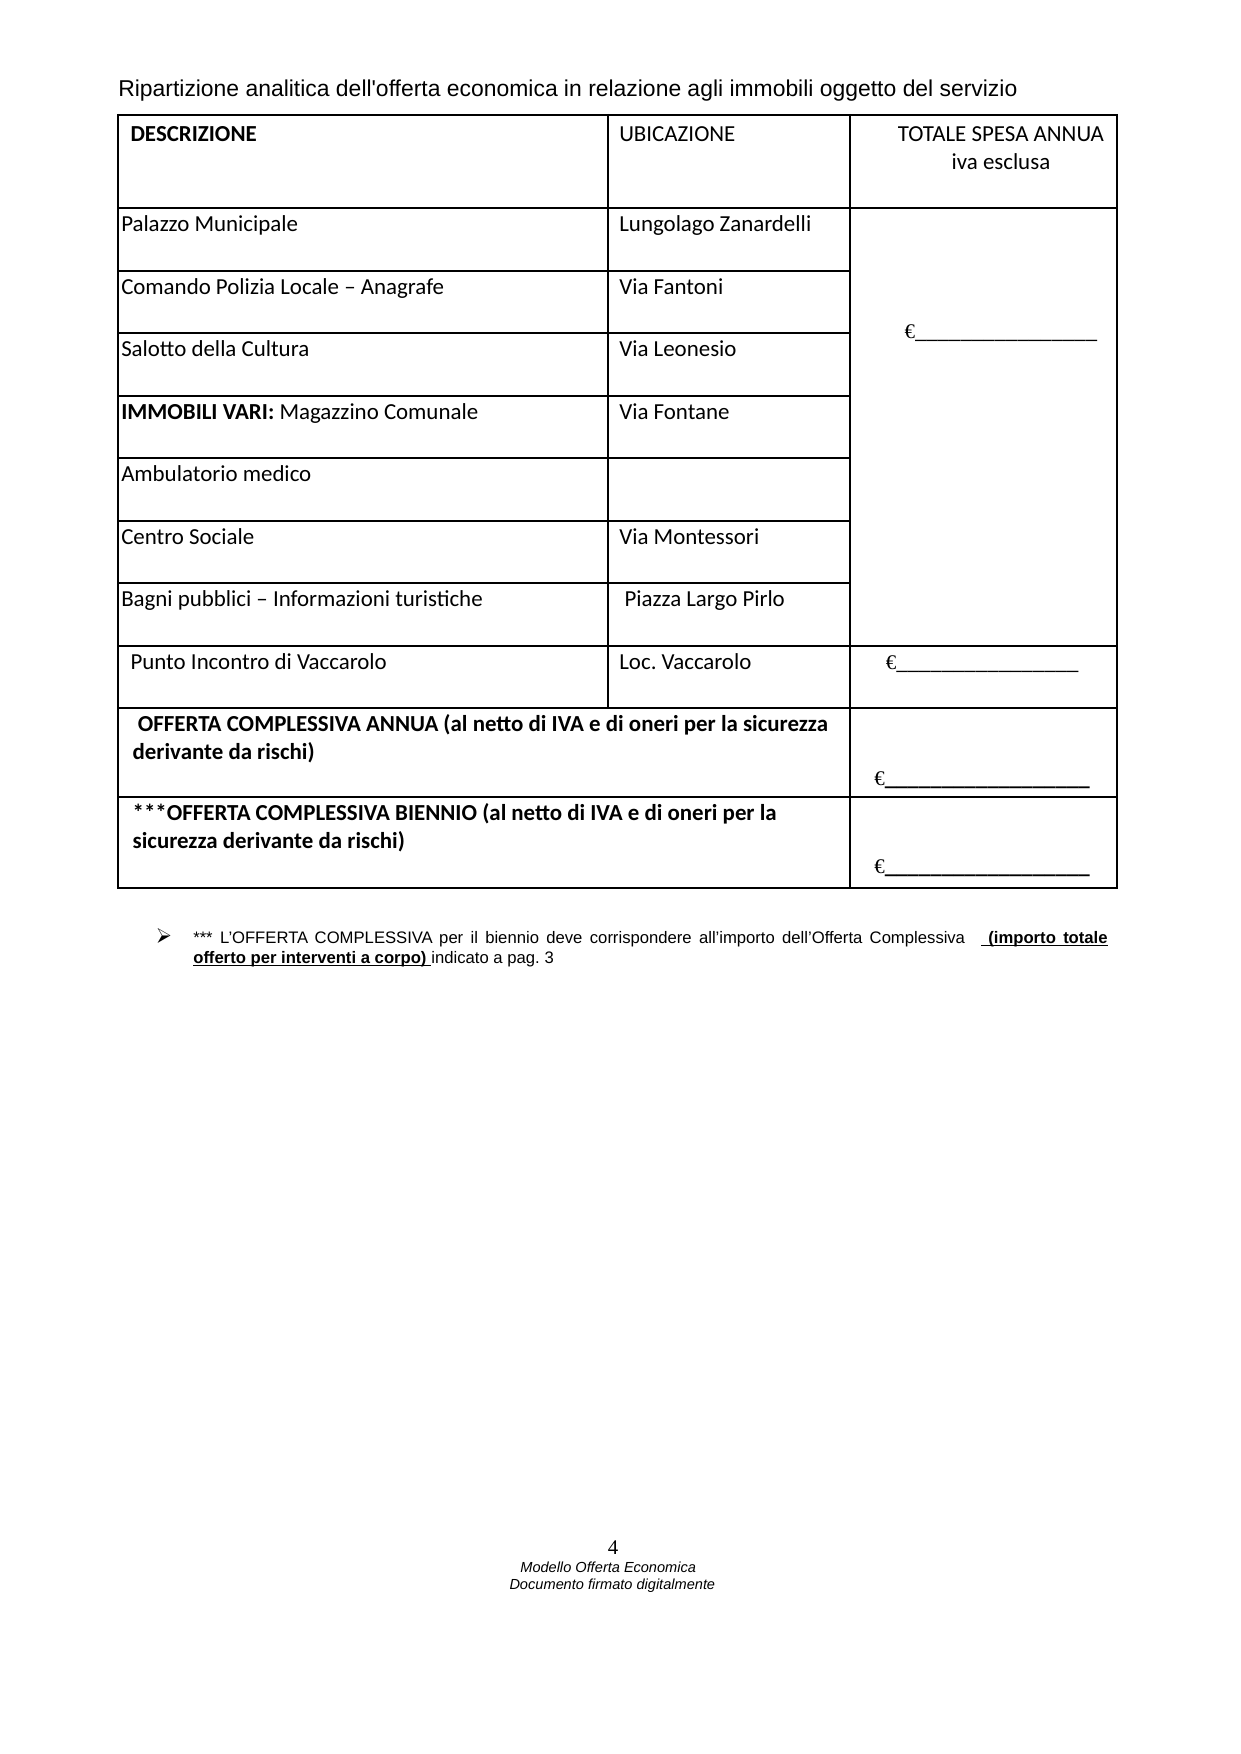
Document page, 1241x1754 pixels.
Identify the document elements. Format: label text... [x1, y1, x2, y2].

table_cell Via Montessori [609, 522, 849, 582]
table_header UBICAZIONE [609, 116, 849, 207]
table_cell €__________________ [851, 709, 1116, 796]
table_cell €________________ [851, 209, 1116, 645]
table_cell Via Fontane [609, 397, 849, 457]
table_cell Salotto della Cultura [119, 334, 607, 395]
table_header TOTALE SPESA ANNUA iva esclusa [851, 116, 1116, 207]
table_cell Via Fantoni [609, 272, 849, 332]
table_cell Punto Incontro di Vaccarolo [119, 647, 607, 707]
table_cell €________________ [851, 647, 1116, 707]
table_cell Comando Polizia Locale – Anagrafe [119, 272, 607, 332]
table_header DESCRIZIONE [119, 116, 607, 207]
list *** L’OFFERTA COMPLESSIVA per il biennio deve corrispondere all’importo dell’Offerta Complessiva (importo totale offerto per interventi a corpo) indicato a pag. 3 [156, 928, 1107, 967]
table_cell ***OFFERTA COMPLESSIVA BIENNIO (al netto di IVA e di oneri per la sicurezza derivante da rischi) [119, 798, 849, 887]
table_cell [609, 459, 849, 520]
table_cell IMMOBILI VARI: Magazzino Comunale [119, 397, 607, 457]
table_cell Via Leonesio [609, 334, 849, 395]
table_cell Loc. Vaccarolo [609, 647, 849, 707]
table_cell Piazza Largo Pirlo [609, 584, 849, 645]
table_cell Ambulatorio medico [119, 459, 607, 520]
table_cell €__________________ [851, 798, 1116, 887]
table_cell Centro Sociale [119, 522, 607, 582]
table_cell Bagni pubblici – Informazioni turistiche [119, 584, 607, 645]
table_cell OFFERTA COMPLESSIVA ANNUA (al netto di IVA e di oneri per la sicurezza derivante da rischi) [119, 709, 849, 796]
text Ripartizione analitica dell'offerta economica in relazione agli immobili oggetto del servizio [118, 75, 1107, 101]
table_cell Palazzo Municipale [119, 209, 607, 270]
table_cell Lungolago Zanardelli [609, 209, 849, 270]
